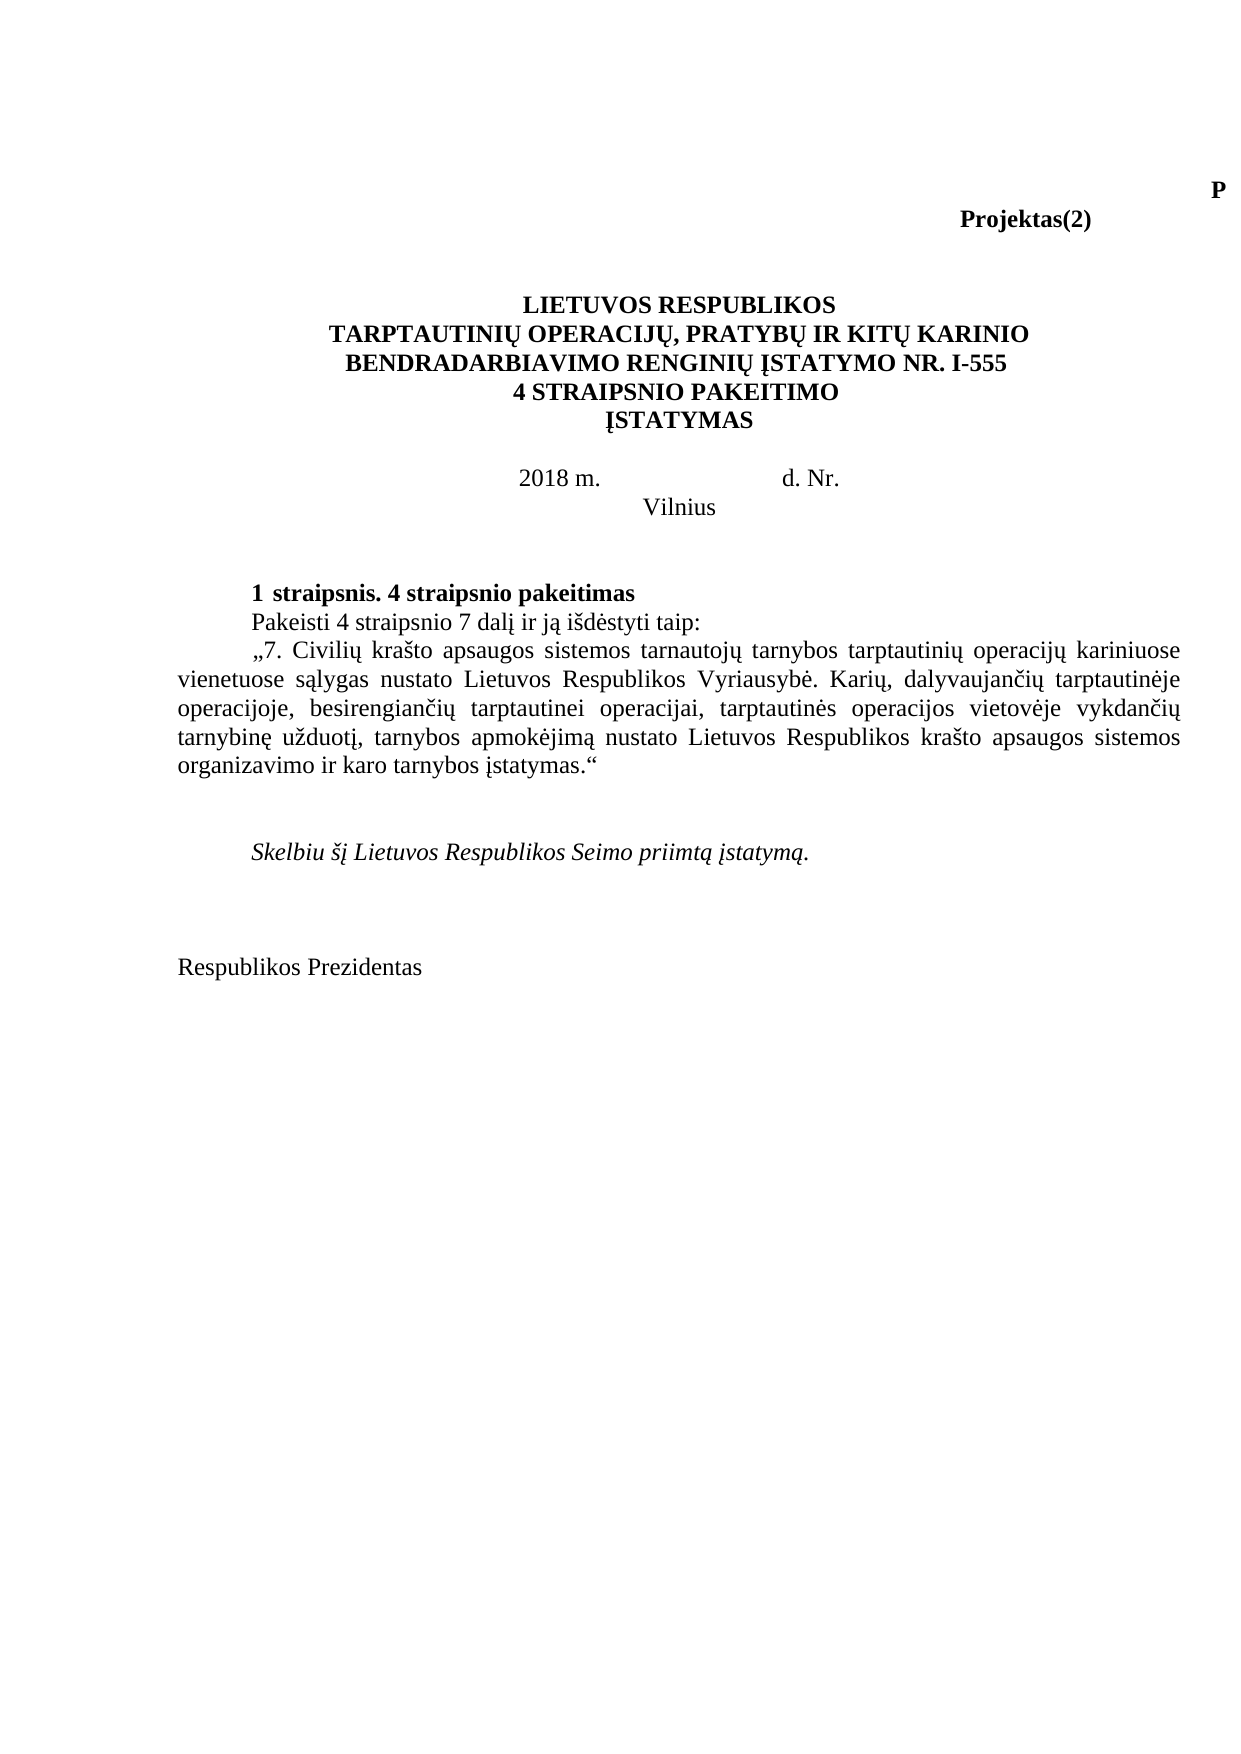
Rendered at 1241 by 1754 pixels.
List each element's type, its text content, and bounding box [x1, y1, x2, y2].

text LIETUVOS RESPUBLIKOS [177, 291, 1181, 319]
text ĮSTATYMAS [177, 406, 1181, 434]
text TARPTAUTINIŲ OPERACIJŲ, PRATYBŲ IR KITŲ KARINIO [177, 319, 1181, 348]
text P Projektas(2) [871, 176, 1211, 233]
text Respublikos Prezidentas [177, 952, 1181, 981]
text BENDRADARBIAVIMO RENGINIŲ ĮSTATYMO NR. I-555 [177, 348, 1181, 377]
text 2018 m. d. Nr. [177, 463, 1181, 492]
text Pakeisti 4 straipsnio 7 dalį ir ją išdėstyti taip: [251, 607, 1181, 636]
text 1 straipsnis. 4 straipsnio pakeitimas [251, 578, 1181, 607]
text „7. Civilių krašto apsaugos sistemos tarnautojų tarnybos tarptautinių operacijų kariniuose vienetuose sąlygas nustato Lietuvos Respublikos Vyriausybė. Karių, dalyvaujančių tarptautinėje operacijoje, besirengiančių tarptautinei operacijai, tarptautinės operacijos vietovėje vykdančių tarnybinę užduotį, tarnybos apmokėjimą nustato Lietuvos Respublikos krašto apsaugos sistemos organizavimo ir karo tarnybos įstatymas.“ [177, 636, 1181, 779]
text 4 STRAIPSNIO PAKEITIMO [177, 377, 1181, 406]
text Vilnius [177, 492, 1181, 521]
text Skelbiu šį Lietuvos Respublikos Seimo priimtą įstatymą. [177, 837, 1181, 866]
